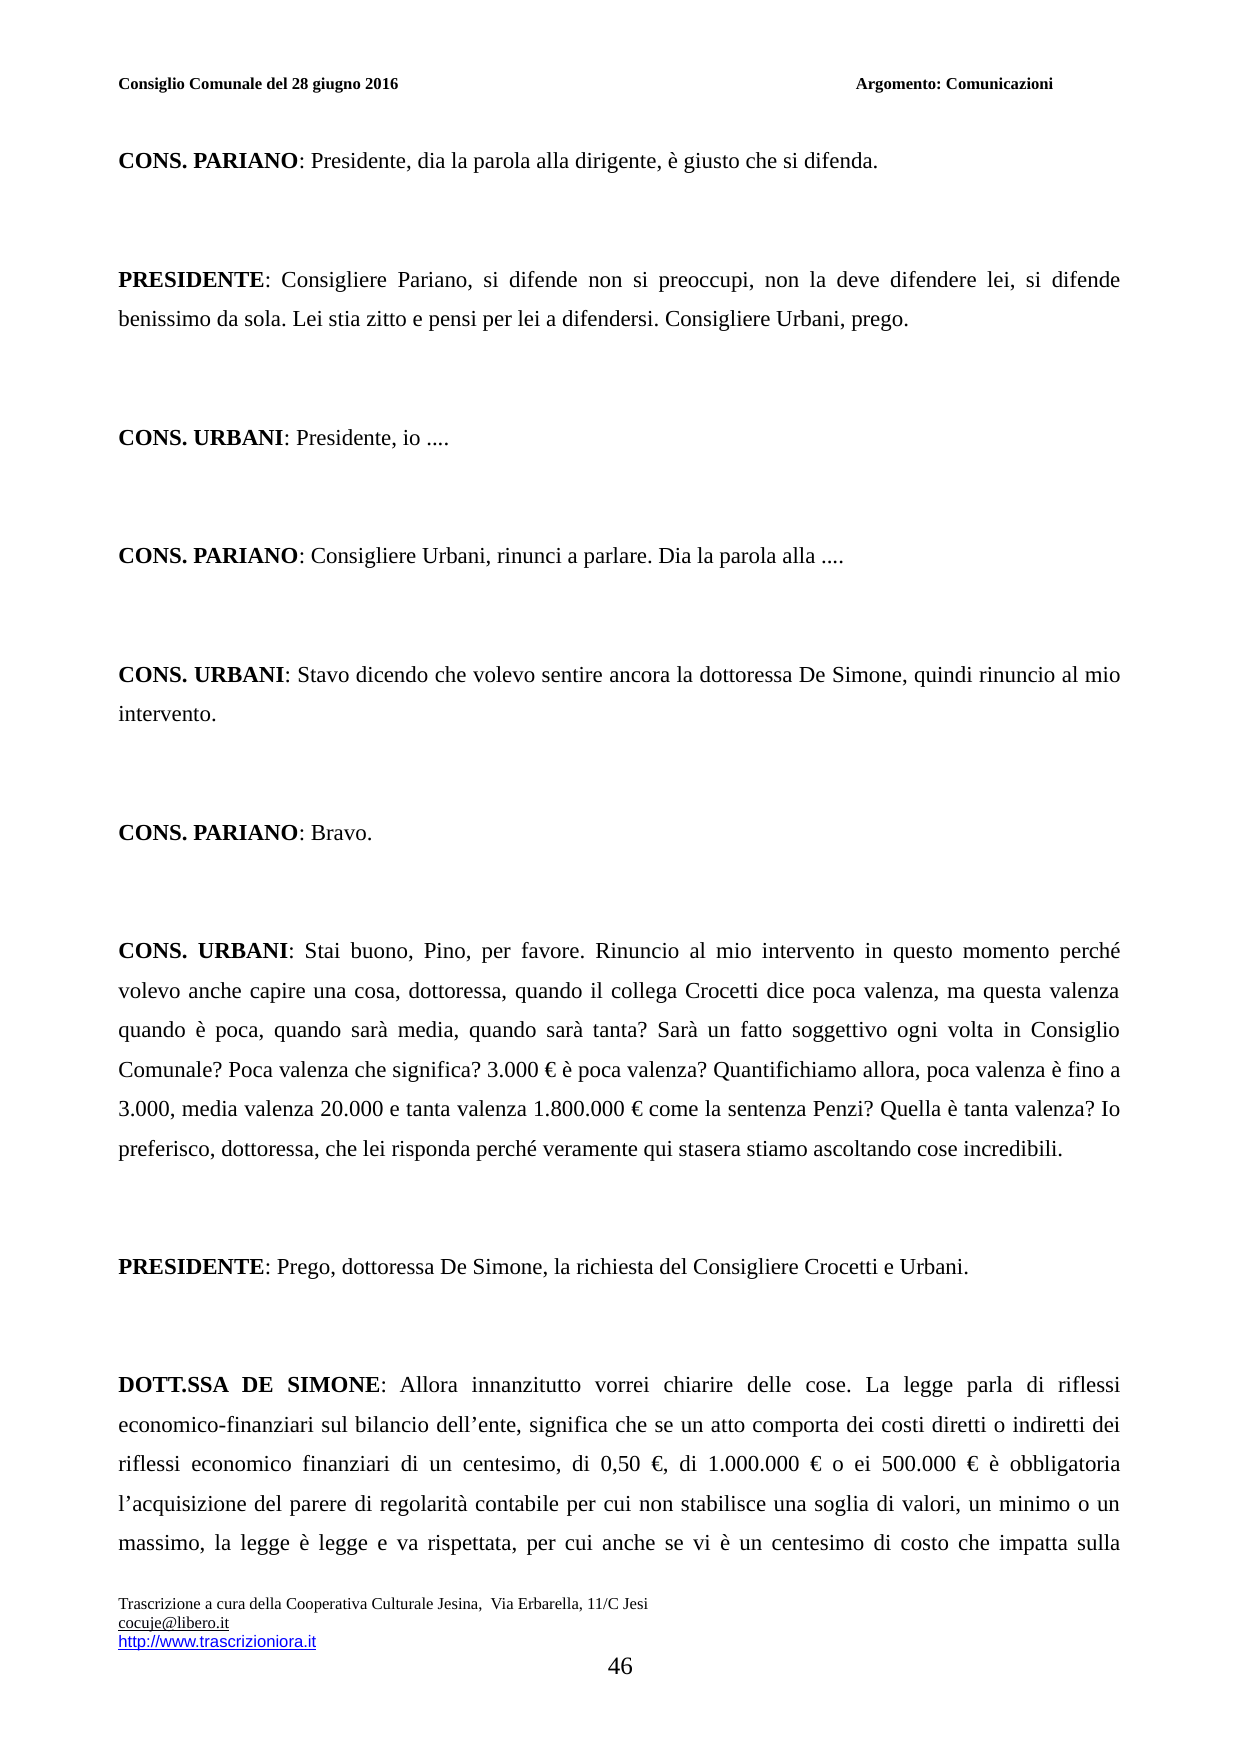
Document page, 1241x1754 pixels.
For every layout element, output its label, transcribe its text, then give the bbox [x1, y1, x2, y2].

text CONS. URBANI: Presidente, io .... [118, 424, 1122, 450]
text CONS. PARIANO: Presidente, dia la parola alla dirigente, è giusto che si difenda. [118, 148, 1122, 174]
text CONS. URBANI: Stai buono, Pino, per favore. Rinuncio al mio intervento in questo momento perché volevo anche capire una cosa, dottoressa, quando il collega Crocetti dice poca valenza, ma questa valenza quando è poca, quando sarà media, quando sarà tanta? Sarà un fatto soggettivo ogni volta in Consiglio Comunale? Poca valenza che significa? 3.000 € è poca valenza? Quantifichiamo allora, poca valenza è fino a 3.000, media valenza 20.000 e tanta valenza 1.800.000 € come la sentenza Penzi? Quella è tanta valenza? Io preferisco, dottoressa, che lei risponda perché veramente qui stasera stiamo ascoltando cose incredibili. [118, 937, 1122, 1161]
text CONS. PARIANO: Bravo. [118, 819, 1122, 845]
text CONS. URBANI: Stavo dicendo che volevo sentire ancora la dottoressa De Simone, quindi rinuncio al mio intervento. [118, 661, 1122, 727]
text PRESIDENTE: Prego, dottoressa De Simone, la richiesta del Consigliere Crocetti e Urbani. [118, 1253, 1122, 1279]
text DOTT.SSA DE SIMONE: Allora innanzitutto vorrei chiarire delle cose. La legge parla di riflessi economico-finanziari sul bilancio dell’ente, significa che se un atto comporta dei costi diretti o indiretti dei riflessi economico finanziari di un centesimo, di 0,50 €, di 1.000.000 € o ei 500.000 € è obbligatoria l’acquisizione del parere di regolarità contabile per cui non stabilisce una soglia di valori, un minimo o un massimo, la legge è legge e va rispettata, per cui anche se vi è un centesimo di costo che impatta sulla [118, 1371, 1122, 1556]
text PRESIDENTE: Consigliere Pariano, si difende non si preoccupi, non la deve difendere lei, si difende benissimo da sola. Lei stia zitto e pensi per lei a difendersi. Consigliere Urbani, prego. [118, 266, 1122, 332]
text CONS. PARIANO: Consigliere Urbani, rinunci a parlare. Dia la parola alla .... [118, 542, 1122, 569]
